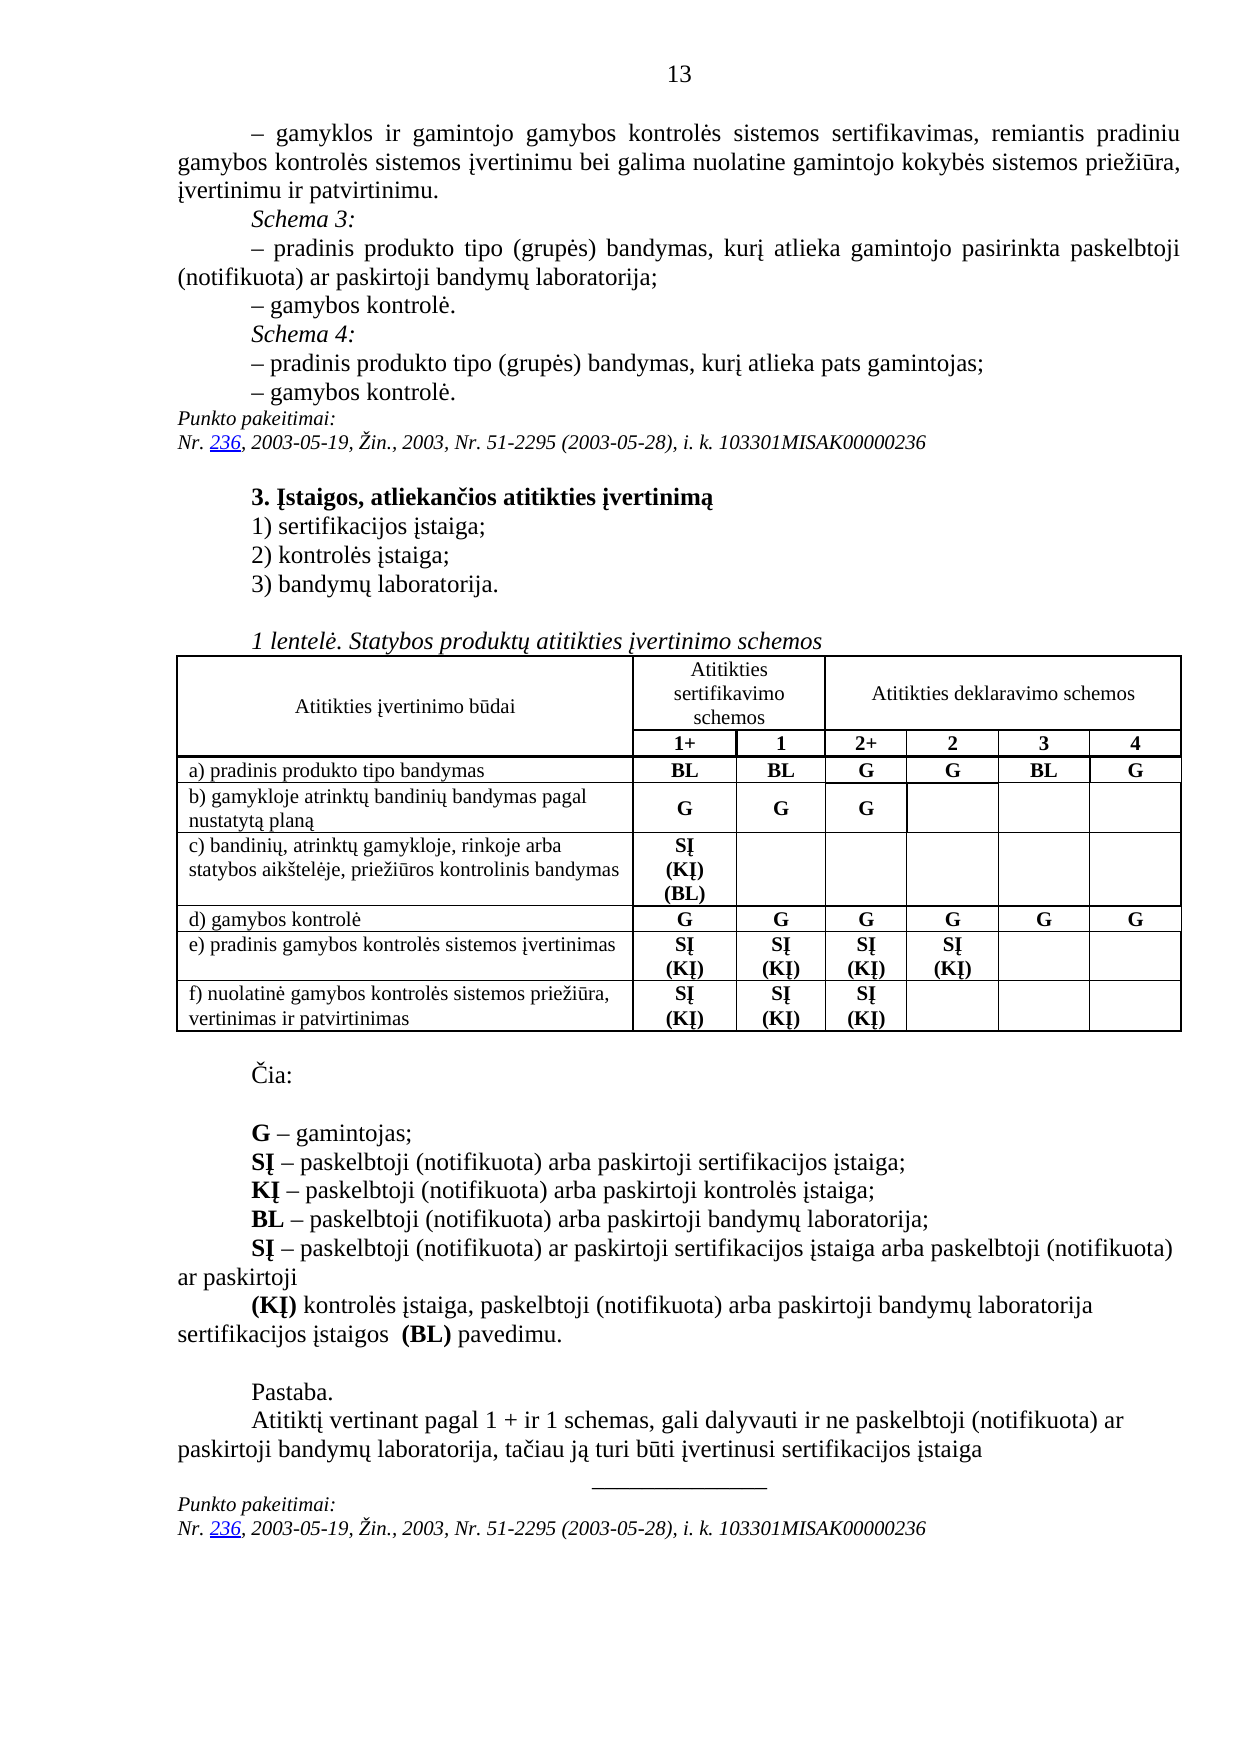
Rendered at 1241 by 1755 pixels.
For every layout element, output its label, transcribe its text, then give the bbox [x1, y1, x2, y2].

table_cell e) pradinis gamybos kontrolės sistemos įvertinimas [178, 932, 632, 980]
table_cell 2 [907, 731, 998, 755]
text Pastaba. [177, 1377, 1181, 1405]
text 3) bandymų laboratorija. [177, 569, 1181, 597]
table_cell [907, 981, 998, 1029]
table_cell 2+ [826, 731, 906, 755]
table_cell [999, 783, 1089, 832]
text – pradinis produkto tipo (grupės) bandymas, kurį atlieka gamintojo pasirinkta paskelbtoji (notifikuota) ar paskirtoji bandymų laboratorija; [177, 233, 1181, 291]
table_cell G [907, 907, 998, 931]
table_cell d) gamybos kontrolė [178, 906, 632, 931]
table_cell SĮ (KĮ) [634, 981, 736, 1029]
table_cell G [737, 783, 825, 832]
table_cell G [737, 907, 825, 931]
text – gamybos kontrolė. [177, 377, 1181, 406]
table_cell [1090, 783, 1180, 832]
text Nr. 236, 2003-05-19, Žin., 2003, Nr. 51-2295 (2003-05-28), i. k. 103301MISAK00000236 [177, 1516, 1181, 1540]
table_cell 4 [1090, 731, 1180, 755]
text 3. Įstaigos, atliekančios atitikties įvertinimą [177, 482, 1181, 511]
table_cell G [826, 784, 906, 832]
table_cell SĮ (KĮ) [737, 981, 825, 1029]
table_cell G [826, 758, 906, 782]
table_cell SĮ (KĮ) [826, 932, 906, 980]
table_cell SĮ (KĮ) (BL) [634, 833, 736, 905]
table_cell SĮ (KĮ) [737, 932, 825, 980]
table_header Atitikties sertifikavimo schemos [634, 657, 824, 729]
table_cell [908, 784, 998, 832]
table_cell SĮ (KĮ) [634, 932, 736, 980]
text Punkto pakeitimai: [177, 406, 1181, 430]
table_cell BL [737, 758, 825, 782]
table_cell 1+ [634, 731, 735, 755]
text (KĮ) kontrolės įstaiga, paskelbtoji (notifikuota) arba paskirtoji bandymų laboratorija sertifikacijos įstaigos (BL) pavedimu. [177, 1290, 1181, 1348]
text G – gamintojas; [177, 1118, 1181, 1147]
table_cell b) gamykloje atrinktų bandinių bandymas pagal nustatytą planą [178, 783, 632, 832]
table_cell BL [634, 758, 736, 782]
table_header Atitikties įvertinimo būdai [178, 657, 632, 755]
text Čia: [177, 1060, 1181, 1089]
table_cell c) bandinių, atrinktų gamykloje, rinkoje arba statybos aikštelėje, priežiūros kontrolinis bandymas [178, 833, 632, 905]
text 1) sertifikacijos įstaiga; [177, 511, 1181, 540]
table_cell 1 [738, 731, 824, 755]
table_cell G [826, 907, 906, 931]
table_cell a) pradinis produkto tipo bandymas [178, 758, 632, 782]
text – gamyklos ir gamintojo gamybos kontrolės sistemos sertifikavimas, remiantis pradiniu gamybos kontrolės sistemos įvertinimu bei galima nuolatine gamintojo kokybės sistemos priežiūra, įvertinimu ir patvirtinimu. [177, 118, 1181, 204]
text Nr. 236, 2003-05-19, Žin., 2003, Nr. 51-2295 (2003-05-28), i. k. 103301MISAK00000236 [177, 430, 1181, 454]
table_cell SĮ (KĮ) [907, 932, 998, 980]
table_cell G [1090, 907, 1181, 931]
text ______________ [177, 1463, 1181, 1492]
table_cell G [634, 783, 736, 832]
text KĮ – paskelbtoji (notifikuota) arba paskirtoji kontrolės įstaiga; [177, 1175, 1181, 1204]
table_cell [999, 981, 1089, 1029]
table_cell [999, 932, 1089, 980]
text Atitiktį vertinant pagal 1 + ir 1 schemas, gali dalyvauti ir ne paskelbtoji (notifikuota) ar paskirtoji bandymų laboratorija, tačiau ją turi būti įvertinusi sertifikacijos įstaiga [177, 1405, 1181, 1463]
table_cell [999, 833, 1089, 905]
table_cell [1090, 981, 1180, 1029]
text Punkto pakeitimai: [177, 1492, 1181, 1516]
table_cell f) nuolatinė gamybos kontrolės sistemos priežiūra, vertinimas ir patvirtinimas [178, 981, 632, 1029]
table_cell [1090, 833, 1180, 905]
text Schema 4: [177, 319, 1181, 348]
text – gamybos kontrolė. [177, 291, 1181, 319]
text 2) kontrolės įstaiga; [177, 540, 1181, 569]
text BL – paskelbtoji (notifikuota) arba paskirtoji bandymų laboratorija; [177, 1204, 1181, 1233]
text – pradinis produkto tipo (grupės) bandymas, kurį atlieka pats gamintojas; [177, 348, 1181, 377]
table_cell [907, 833, 998, 905]
table_cell G [634, 907, 736, 931]
text SĮ – paskelbtoji (notifikuota) ar paskirtoji sertifikacijos įstaiga arba paskelbtoji (notifikuota) ar paskirtoji [177, 1233, 1181, 1290]
text Schema 3: [177, 204, 1181, 233]
table_cell [826, 833, 906, 905]
table_cell 3 [999, 731, 1089, 755]
table_cell SĮ (KĮ) [826, 981, 906, 1029]
table_header Atitikties deklaravimo schemos [826, 657, 1180, 729]
text 1 lentelė. Statybos produktų atitikties įvertinimo schemos [177, 626, 1181, 655]
table_cell G [1091, 758, 1181, 782]
table_cell [737, 833, 825, 905]
text SĮ – paskelbtoji (notifikuota) arba paskirtoji sertifikacijos įstaiga; [177, 1147, 1181, 1175]
table_cell G [907, 758, 998, 782]
table_cell [1090, 932, 1180, 980]
table_cell G [999, 907, 1089, 931]
table_cell BL [999, 758, 1089, 782]
